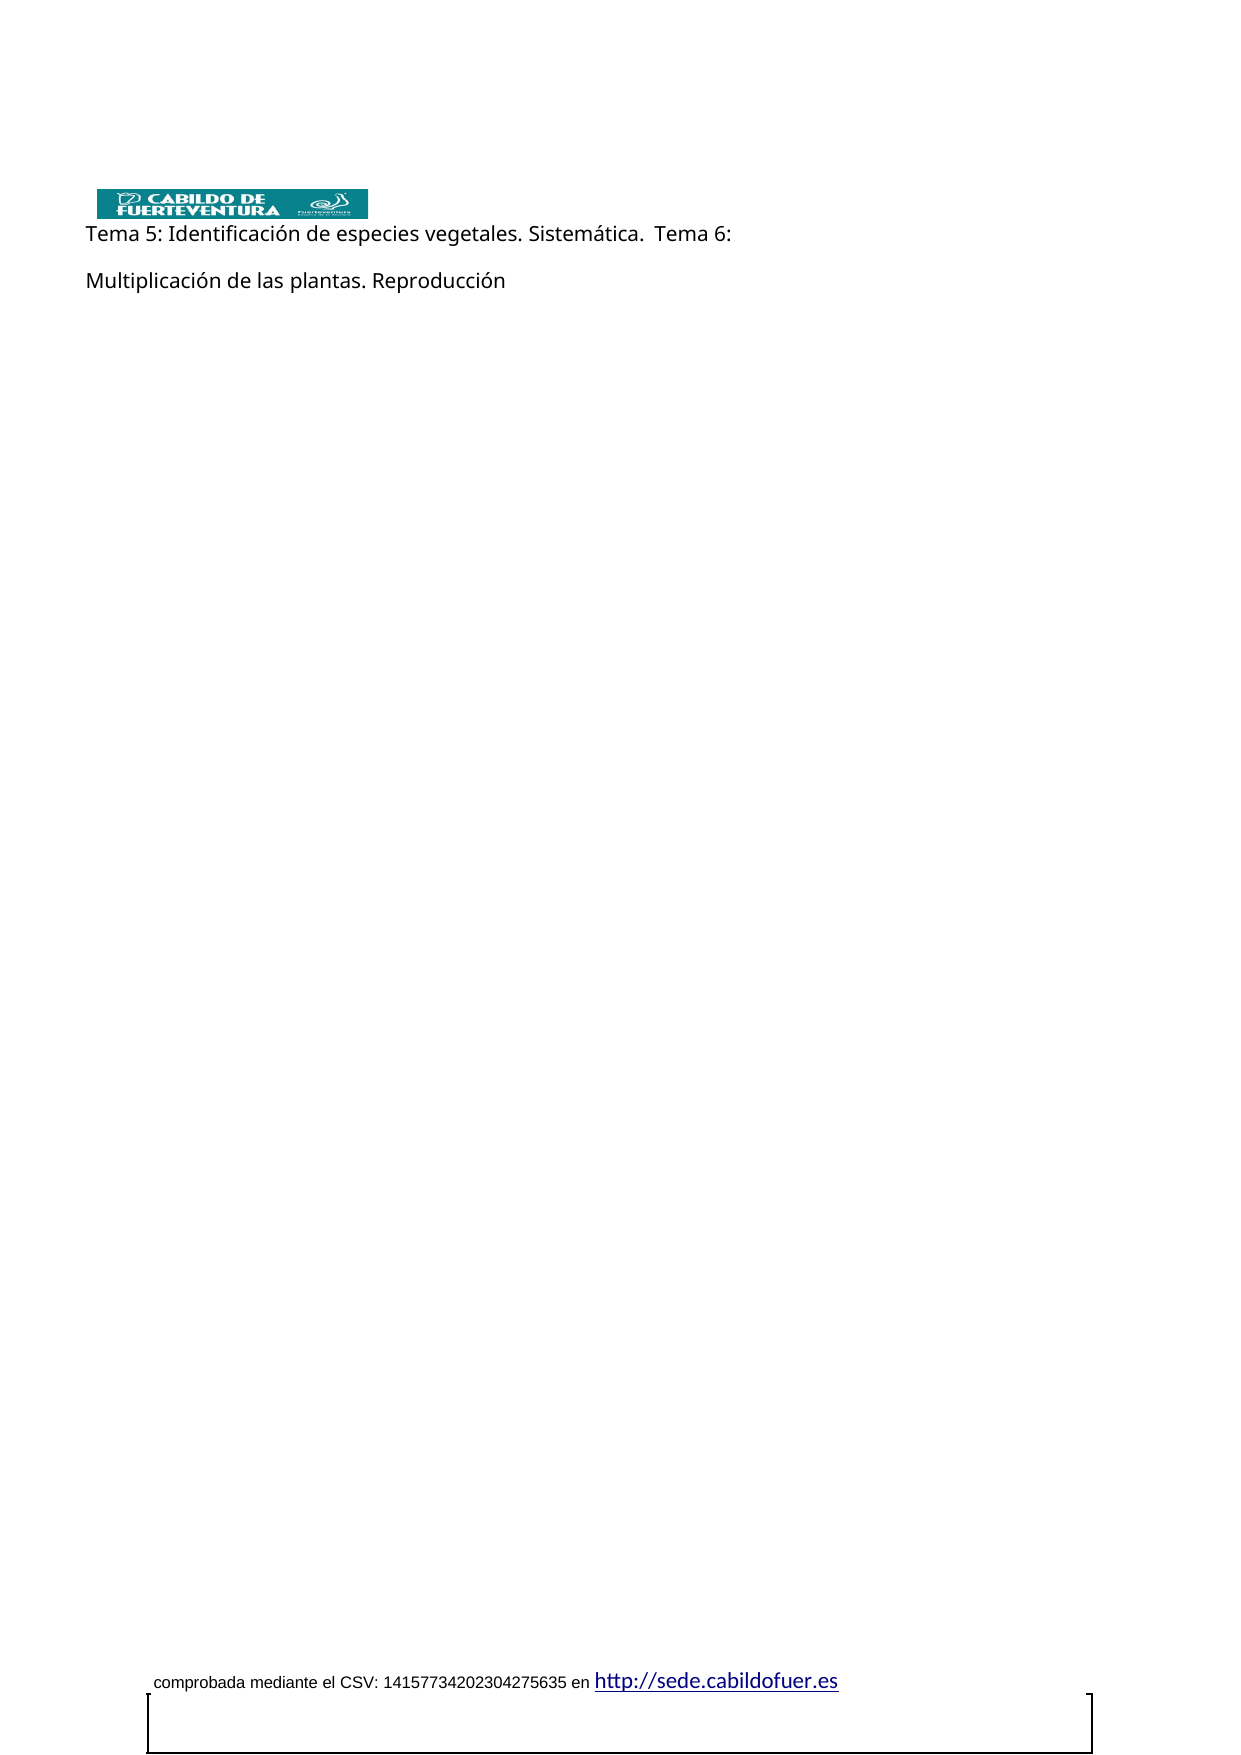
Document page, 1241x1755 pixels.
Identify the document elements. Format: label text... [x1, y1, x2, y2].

picture [97, 189, 369, 219]
text Tema 5: Identificación de especies vegetales. Sistemática. Tema 6: Multiplicación de las plantas. Reproducción [85, 219, 783, 295]
